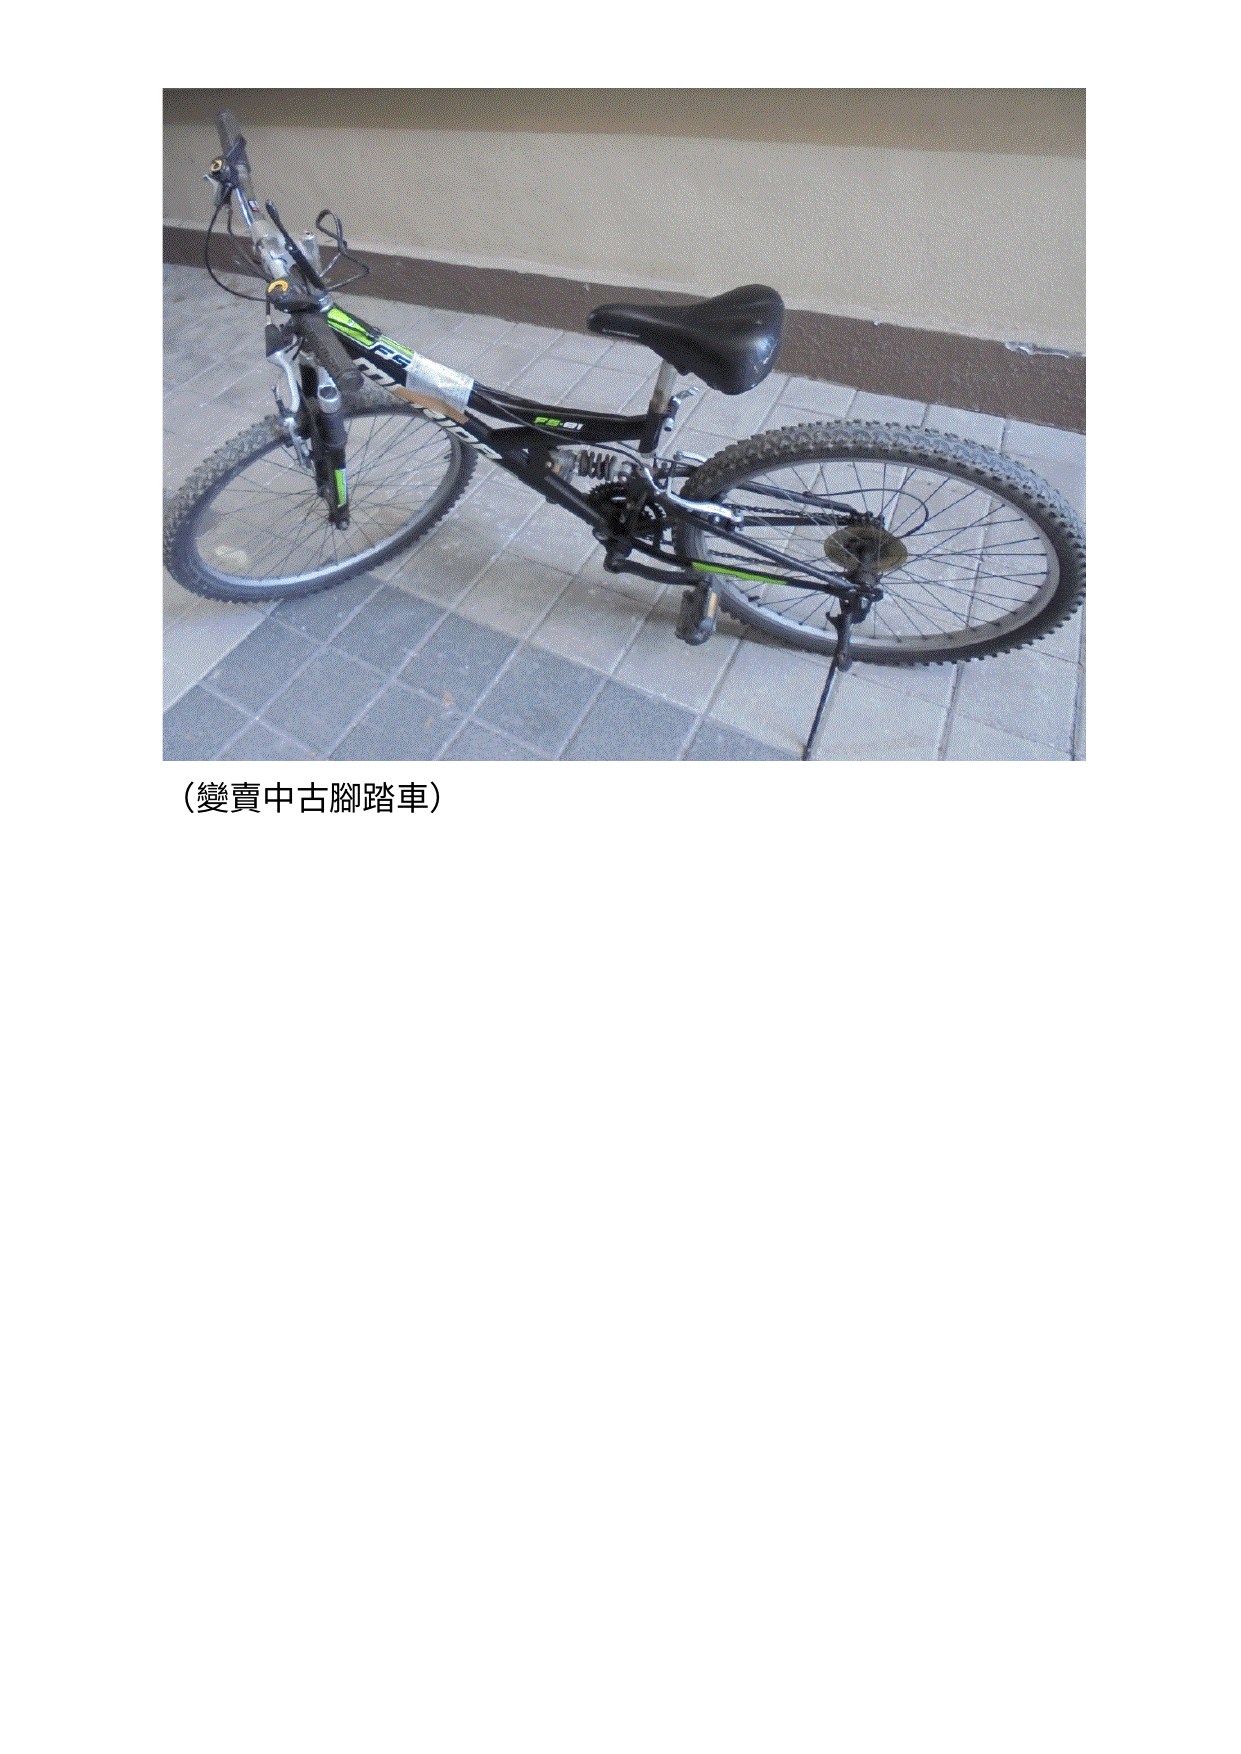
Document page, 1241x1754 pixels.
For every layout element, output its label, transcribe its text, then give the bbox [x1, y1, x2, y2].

text （變賣中古腳踏車） [162, 771, 1107, 819]
picture [162, 88, 1105, 761]
